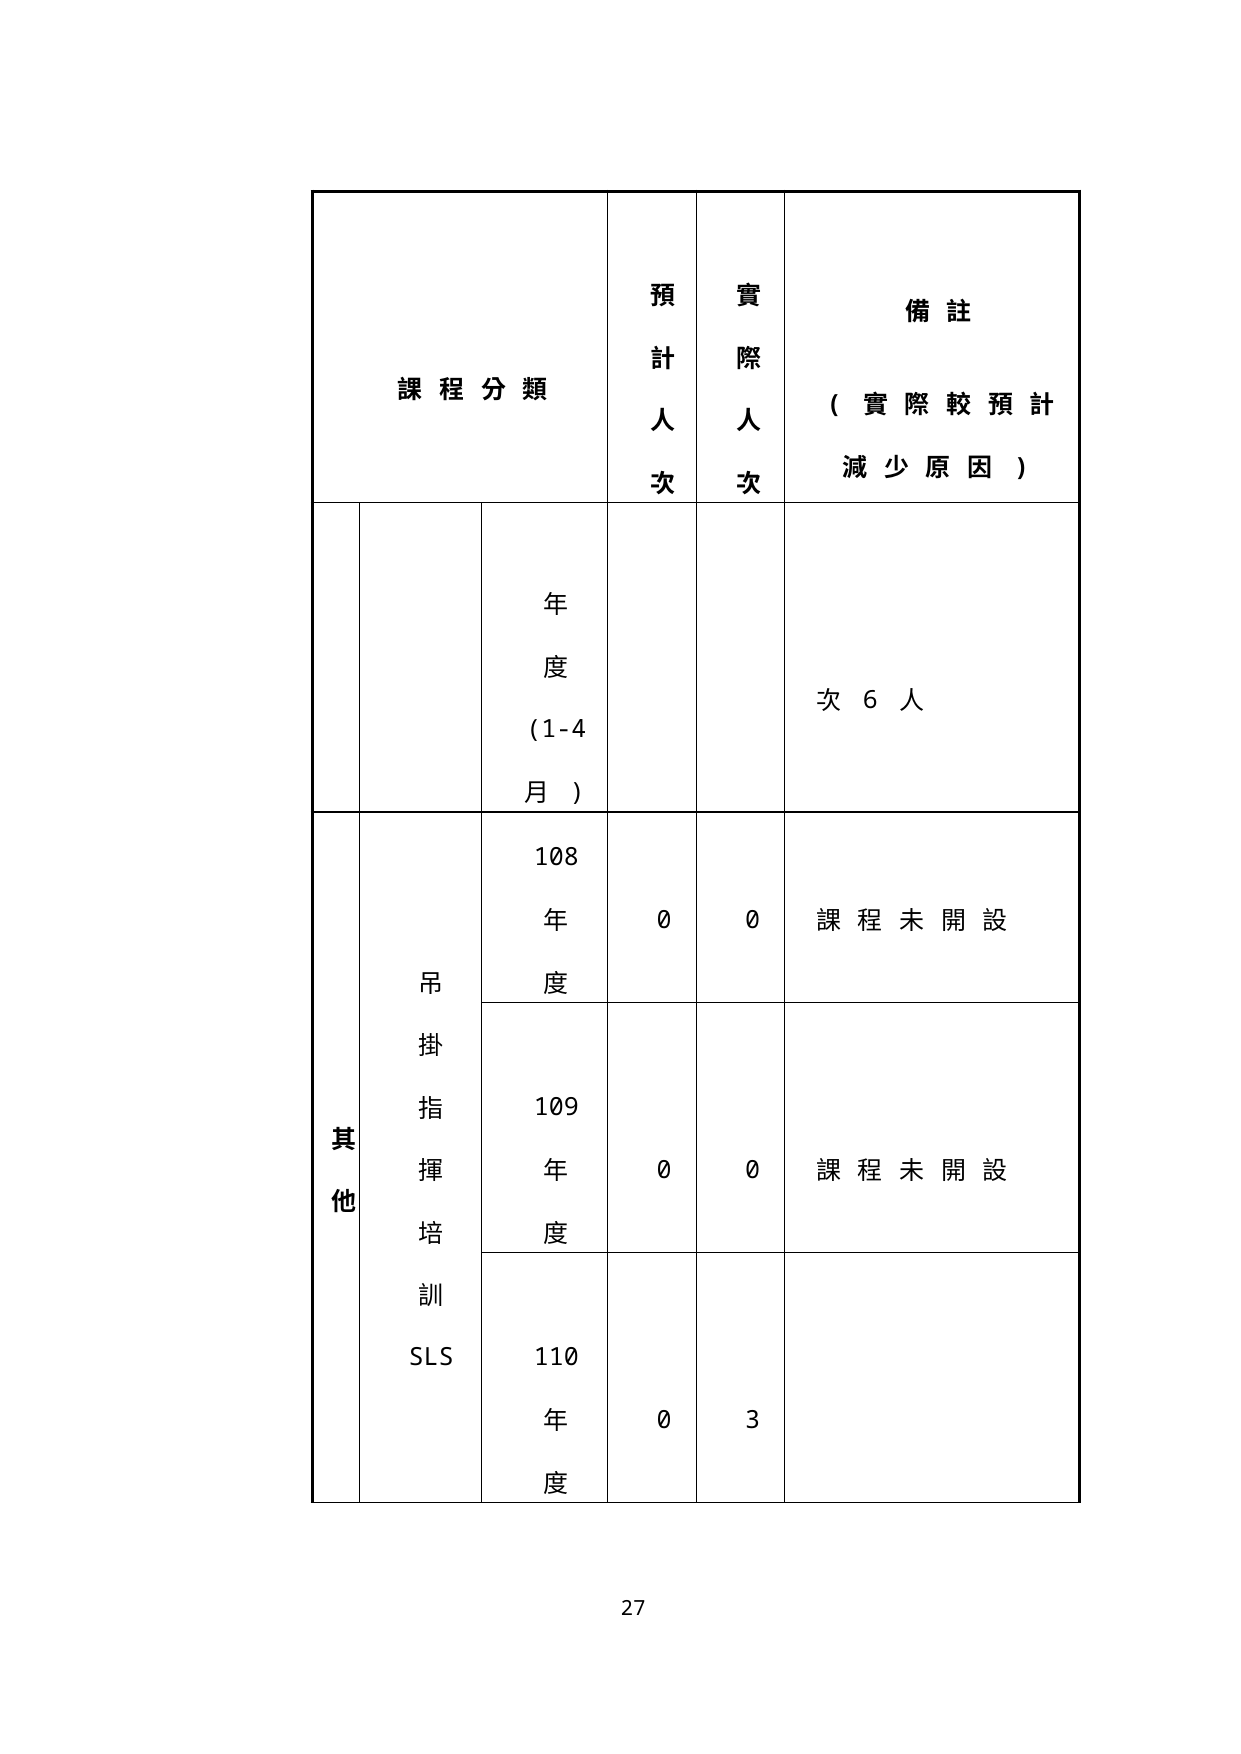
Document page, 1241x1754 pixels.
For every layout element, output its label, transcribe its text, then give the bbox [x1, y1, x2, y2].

table_header 課程分類 [314, 193, 607, 502]
table_cell 0 [697, 1003, 784, 1252]
table_cell [785, 1253, 1078, 1502]
table_cell 0 [697, 813, 784, 1002]
table_cell 其他 [314, 813, 359, 1502]
table_header 預計人次 [608, 193, 696, 502]
table_cell [360, 503, 481, 811]
table_cell 0 [608, 1003, 696, 1252]
table_cell [697, 503, 784, 811]
table_cell 108年度 [482, 813, 607, 1002]
table_cell 110年度 [482, 1253, 607, 1502]
table_cell [314, 503, 359, 811]
table_cell 3 [697, 1253, 784, 1502]
table_cell 吊掛指揮培訓SLS [360, 813, 481, 1502]
table_cell 年度(1-4月) [482, 503, 607, 811]
table_cell [608, 503, 696, 811]
table_cell 0 [608, 813, 696, 1002]
table_header 備註 (實際較預計減少原因) [785, 193, 1078, 502]
table_cell 0 [608, 1253, 696, 1502]
table_cell 課程未開設 [785, 813, 1078, 1002]
table_header 實際人次 [697, 193, 784, 502]
table_cell 109年度 [482, 1003, 607, 1252]
table_cell 課程未開設 [785, 1003, 1078, 1252]
table_cell 次6人 [785, 503, 1078, 811]
